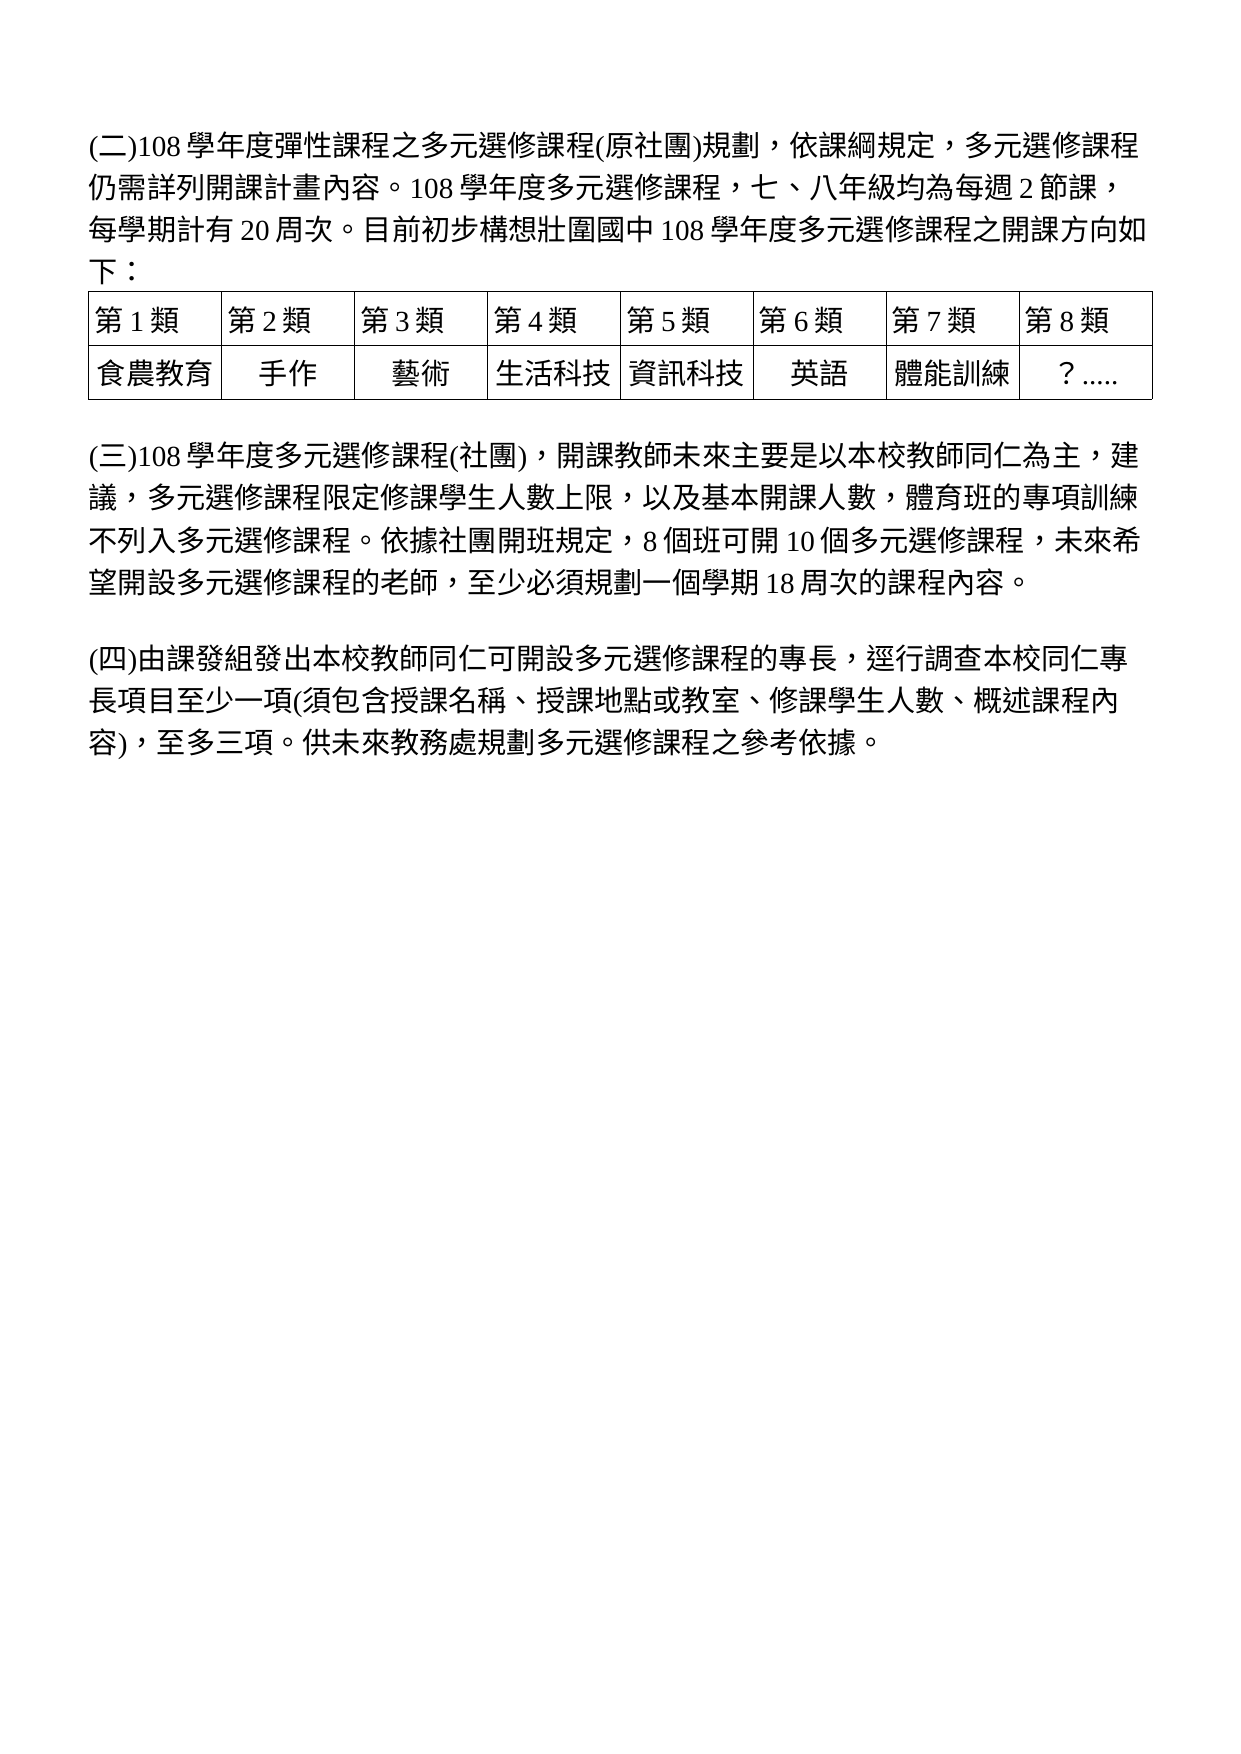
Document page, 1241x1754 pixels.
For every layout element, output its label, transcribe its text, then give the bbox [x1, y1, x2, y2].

table_header 第7類 [887, 292, 1019, 345]
table_header 第4類 [488, 292, 620, 345]
table_cell 資訊科技 [621, 346, 753, 399]
table_header 第8類 [1020, 292, 1152, 345]
table_cell 生活科技 [488, 346, 620, 399]
table_header 第5類 [621, 292, 753, 345]
table_header 第6類 [754, 292, 886, 345]
table_cell 手作 [222, 346, 354, 399]
table_header 第1類 [89, 292, 221, 345]
table_cell 體能訓練 [887, 346, 1019, 399]
text (四)由課發組發出本校教師同仁可開設多元選修課程的專長，逕行調查本校同仁專長項目至少一項(須包含授課名稱、授課地點或教室、修課學生人數、概述課程內容)，至多三項。供未來教務處規劃多元選修課程之參考依據。 [88, 635, 1152, 762]
table_cell 食農教育 [89, 346, 221, 399]
table_cell ？..... [1020, 346, 1152, 399]
text (二)108學年度彈性課程之多元選修課程(原社團)規劃，依課綱規定，多元選修課程仍需詳列開課計畫內容。108學年度多元選修課程，七、八年級均為每週2節課，每學期計有20周次。目前初步構想壯圍國中108學年度多元選修課程之開課方向如下： [88, 122, 1152, 291]
table_header 第2類 [222, 292, 354, 345]
table_header 第3類 [355, 292, 487, 345]
table_cell 藝術 [355, 346, 487, 399]
text (三)108學年度多元選修課程(社團)，開課教師未來主要是以本校教師同仁為主，建議，多元選修課程限定修課學生人數上限，以及基本開課人數，體育班的專項訓練不列入多元選修課程。依據社團開班規定，8個班可開10個多元選修課程，未來希望開設多元選修課程的老師，至少必須規劃一個學期18周次的課程內容。 [88, 433, 1152, 602]
table_cell 英語 [754, 346, 886, 399]
